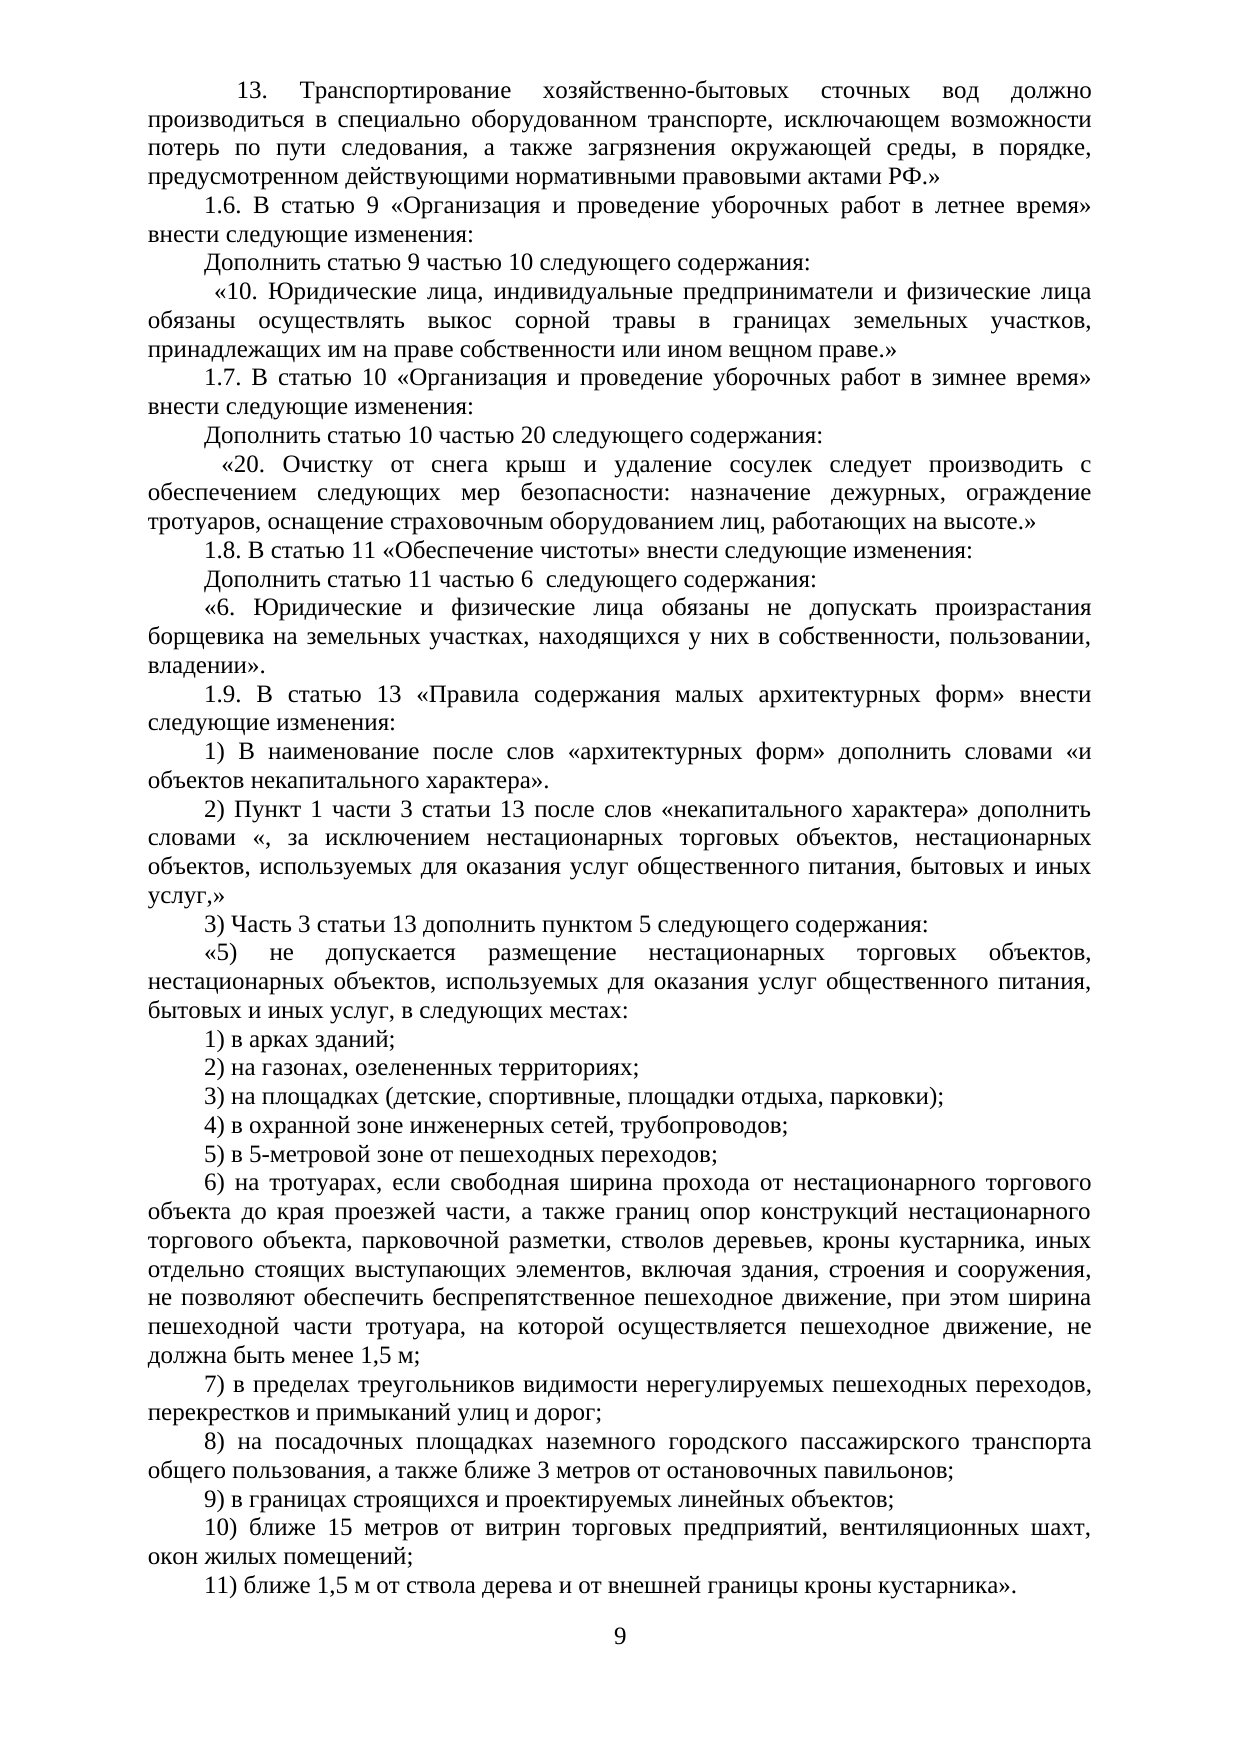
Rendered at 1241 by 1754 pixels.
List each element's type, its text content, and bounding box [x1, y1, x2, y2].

text «20. Очистку от снега крыш и удаление сосулек следует производить с обеспечением следующих мер безопасности: назначение дежурных, ограждение тротуаров, оснащение страховочным оборудованием лиц, работающих на высоте.» [148, 449, 1092, 535]
text 1.8. В статью 11 «Обеспечение чистоты» внести следующие изменения: [148, 535, 1092, 564]
text «6. Юридические и физические лица обязаны не допускать произрастания борщевика на земельных участках, находящихся у них в собственности, пользовании, владении». [148, 592, 1092, 679]
text 2) Пункт 1 части 3 статьи 13 после слов «некапитального характера» дополнить словами «, за исключением нестационарных торговых объектов, нестационарных объектов, используемых для оказания услуг общественного питания, бытовых и иных услуг,» [148, 794, 1092, 909]
text Дополнить статью 11 частью 6 следующего содержания: [148, 564, 1092, 592]
text 5) в 5-метровой зоне от пешеходных переходов; [148, 1139, 1092, 1167]
text 13. Транспортирование хозяйственно-бытовых сточных вод должно производиться в специально оборудованном транспорте, исключающем возможности потерь по пути следования, а также загрязнения окружающей среды, в порядке, предусмотренном действующими нормативными правовыми актами РФ.» [148, 75, 1092, 190]
text Дополнить статью 10 частью 20 следующего содержания: [148, 420, 1092, 449]
text «10. Юридические лица, индивидуальные предприниматели и физические лица обязаны осуществлять выкос сорной травы в границах земельных участков, принадлежащих им на праве собственности или ином вещном праве.» [148, 276, 1092, 362]
text 7) в пределах треугольников видимости нерегулируемых пешеходных переходов, перекрестков и примыканий улиц и дорог; [148, 1369, 1092, 1426]
text 1) в арках зданий; [148, 1024, 1092, 1052]
text 10) ближе 15 метров от витрин торговых предприятий, вентиляционных шахт, окон жилых помещений; [148, 1512, 1092, 1570]
text 1.9. В статью 13 «Правила содержания малых архитектурных форм» внести следующие изменения: [148, 679, 1092, 736]
text 3) Часть 3 статьи 13 дополнить пунктом 5 следующего содержания: [148, 909, 1092, 937]
text 1.7. В статью 10 «Организация и проведение уборочных работ в зимнее время» внести следующие изменения: [148, 362, 1092, 420]
text 1.6. В статью 9 «Организация и проведение уборочных работ в летнее время» внести следующие изменения: [148, 190, 1092, 247]
text 8) на посадочных площадках наземного городского пассажирского транспорта общего пользования, а также ближе 3 метров от остановочных павильонов; [148, 1426, 1092, 1484]
text «5) не допускается размещение нестационарных торговых объектов, нестационарных объектов, используемых для оказания услуг общественного питания, бытовых и иных услуг, в следующих местах: [148, 937, 1092, 1024]
text 1) В наименование после слов «архитектурных форм» дополнить словами «и объектов некапитального характера». [148, 736, 1092, 794]
text 4) в охранной зоне инженерных сетей, трубопроводов; [148, 1110, 1092, 1139]
text 11) ближе 1,5 м от ствола дерева и от внешней границы кроны кустарника». [148, 1570, 1092, 1599]
text 2) на газонах, озелененных территориях; [148, 1052, 1092, 1081]
text 6) на тротуарах, если свободная ширина прохода от нестационарного торгового объекта до края проезжей части, а также границ опор конструкций нестационарного торгового объекта, парковочной разметки, стволов деревьев, кроны кустарника, иных отдельно стоящих выступающих элементов, включая здания, строения и сооружения, не позволяют обеспечить беспрепятственное пешеходное движение, при этом ширина пешеходной части тротуара, на которой осуществляется пешеходное движение, не должна быть менее 1,5 м; [148, 1167, 1092, 1369]
text 9) в границах строящихся и проектируемых линейных объектов; [148, 1484, 1092, 1512]
text 3) на площадках (детские, спортивные, площадки отдыха, парковки); [148, 1081, 1092, 1110]
text Дополнить статью 9 частью 10 следующего содержания: [148, 247, 1092, 276]
